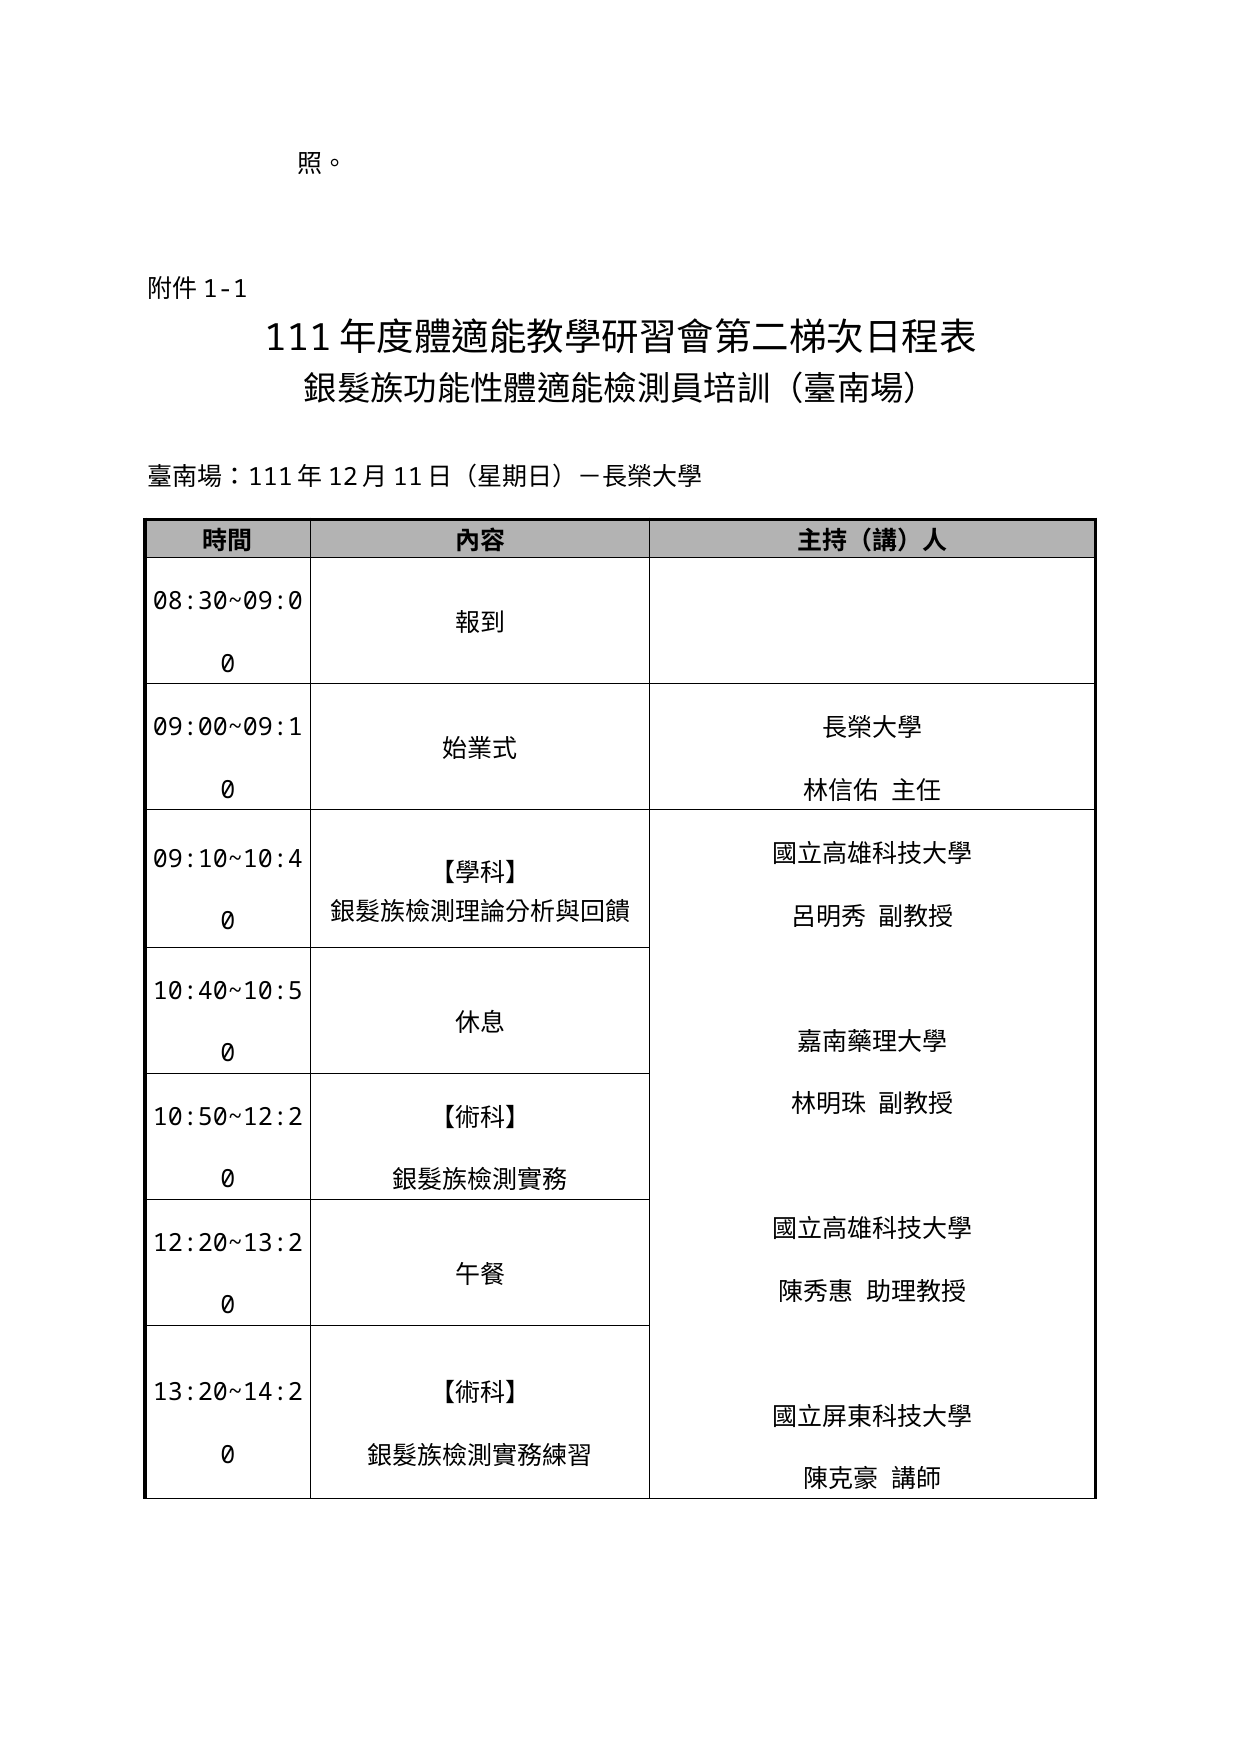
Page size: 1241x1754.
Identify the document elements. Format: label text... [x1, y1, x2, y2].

text 照。 [223, 119, 1092, 182]
table_cell 【術科】 銀髮族檢測實務 [311, 1074, 649, 1199]
table_cell 休息 [311, 948, 649, 1073]
table_cell 13:20~14:20 [147, 1326, 310, 1498]
text 臺南場：111年12月11日（星期日）－長榮大學 [148, 432, 1092, 495]
table_cell 10:40~10:50 [147, 948, 310, 1073]
table_cell 午餐 [311, 1200, 649, 1325]
table_cell 09:10~10:40 [147, 810, 310, 947]
text 111年度體適能教學研習會第二梯次日程表 [148, 307, 1092, 362]
text 銀髮族功能性體適能檢測員培訓（臺南場） [148, 362, 1092, 410]
table_cell 12:20~13:20 [147, 1200, 310, 1325]
table_cell [650, 558, 1094, 683]
text 附件1-1 [148, 244, 1092, 307]
table_cell 10:50~12:20 [147, 1074, 310, 1199]
table_cell 08:30~09:00 [147, 558, 310, 683]
table_cell 報到 [311, 558, 649, 683]
table_cell 09:00~09:10 [147, 684, 310, 809]
table_cell 【術科】 銀髮族檢測實務練習 [311, 1326, 649, 1498]
table_header 主持（講）人 [650, 521, 1094, 557]
table_cell 國立高雄科技大學 呂明秀 副教授 嘉南藥理大學 林明珠 副教授 國立高雄科技大學 陳秀惠 助理教授 國立屏東科技大學 陳克豪 講師 [650, 810, 1094, 1498]
table_cell 【學科】 銀髮族檢測理論分析與回饋 [311, 810, 649, 947]
table_header 時間 [147, 521, 310, 557]
table_header 內容 [311, 521, 649, 557]
table_cell 始業式 [311, 684, 649, 809]
table_cell 長榮大學 林信佑 主任 [650, 684, 1094, 809]
